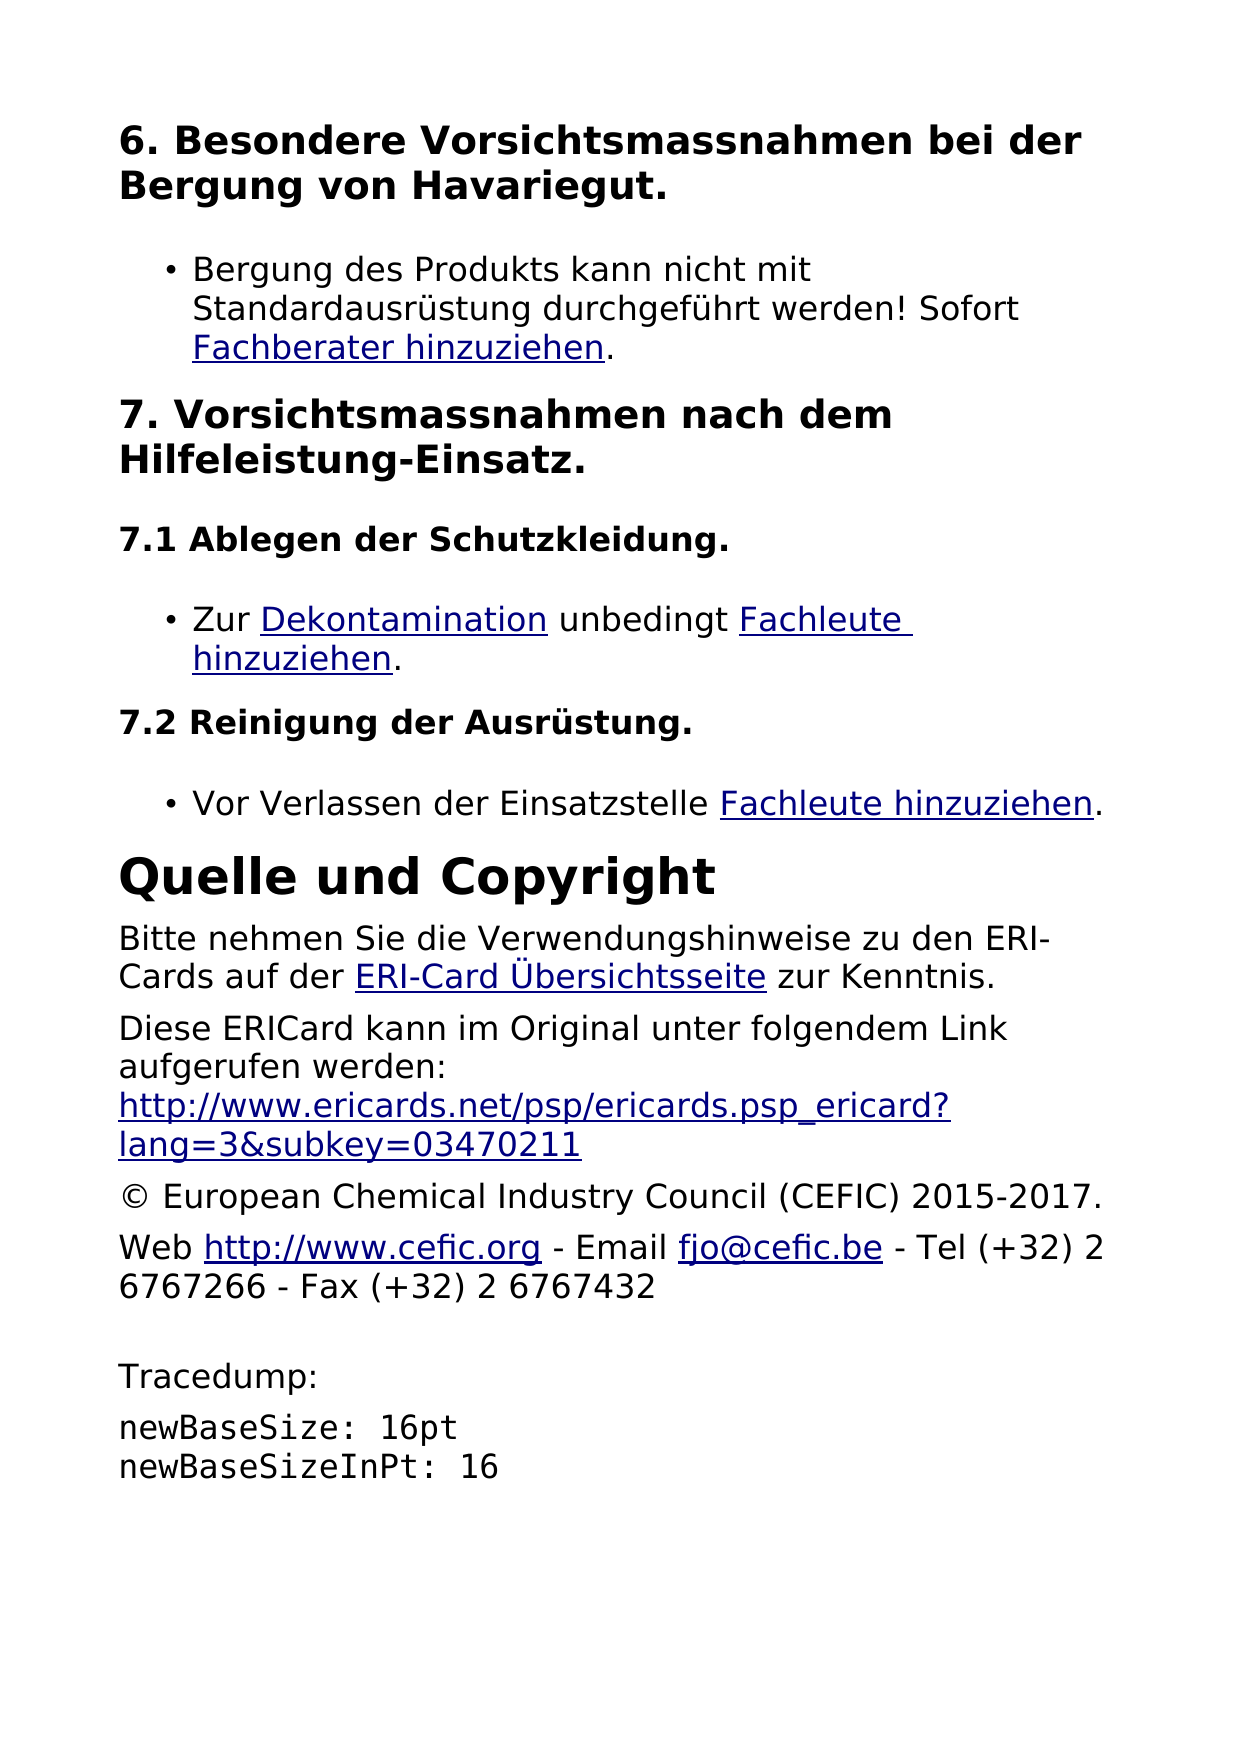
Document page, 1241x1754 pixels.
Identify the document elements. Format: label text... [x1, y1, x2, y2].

text Web http://www.cefic.org - Email fjo@cefic.be - Tel (+32) 2 6767266 - Fax (+32) 2 6767432 [118, 1228, 1122, 1306]
text Diese ERICard kann im Original unter folgendem Link aufgerufen werden: http://www.ericards.net/psp/ericards.psp_ericard?lang=3&subkey=03470211 [118, 1009, 1122, 1164]
subtitle 6. Besondere Vorsichtsmassnahmen bei der Bergung von Havariegut. [118, 118, 1122, 208]
text © European Chemical Industry Council (CEFIC) 2015-2017. [118, 1177, 1122, 1216]
subtitle Quelle und Copyright [118, 848, 1122, 906]
text Bitte nehmen Sie die Verwendungshinweise zu den ERI-Cards auf der ERI-Card Übersichtsseite zur Kenntnis. [118, 919, 1122, 997]
subtitle 7.2 Reinigung der Ausrüstung. [118, 703, 1122, 742]
subtitle 7.1 Ablegen der Schutzkleidung. [118, 520, 1122, 559]
subtitle 7. Vorsichtsmassnahmen nach dem Hilfeleistung-Einsatz. [118, 392, 1122, 482]
list Vor Verlassen der Einsatzstelle Fachleute hinzuziehen. [177, 784, 1122, 823]
text Tracedump: [118, 1319, 1122, 1396]
list Zur Dekontamination unbedingt Fachleute hinzuziehen. [177, 601, 1122, 678]
list Bergung des Produkts kann nicht mit Standardausrüstung durchgeführt werden! Sofort Fachberater hinzuziehen. [177, 251, 1122, 367]
text newBaseSize: 16pt newBaseSizeInPt: 16 [118, 1409, 1122, 1487]
